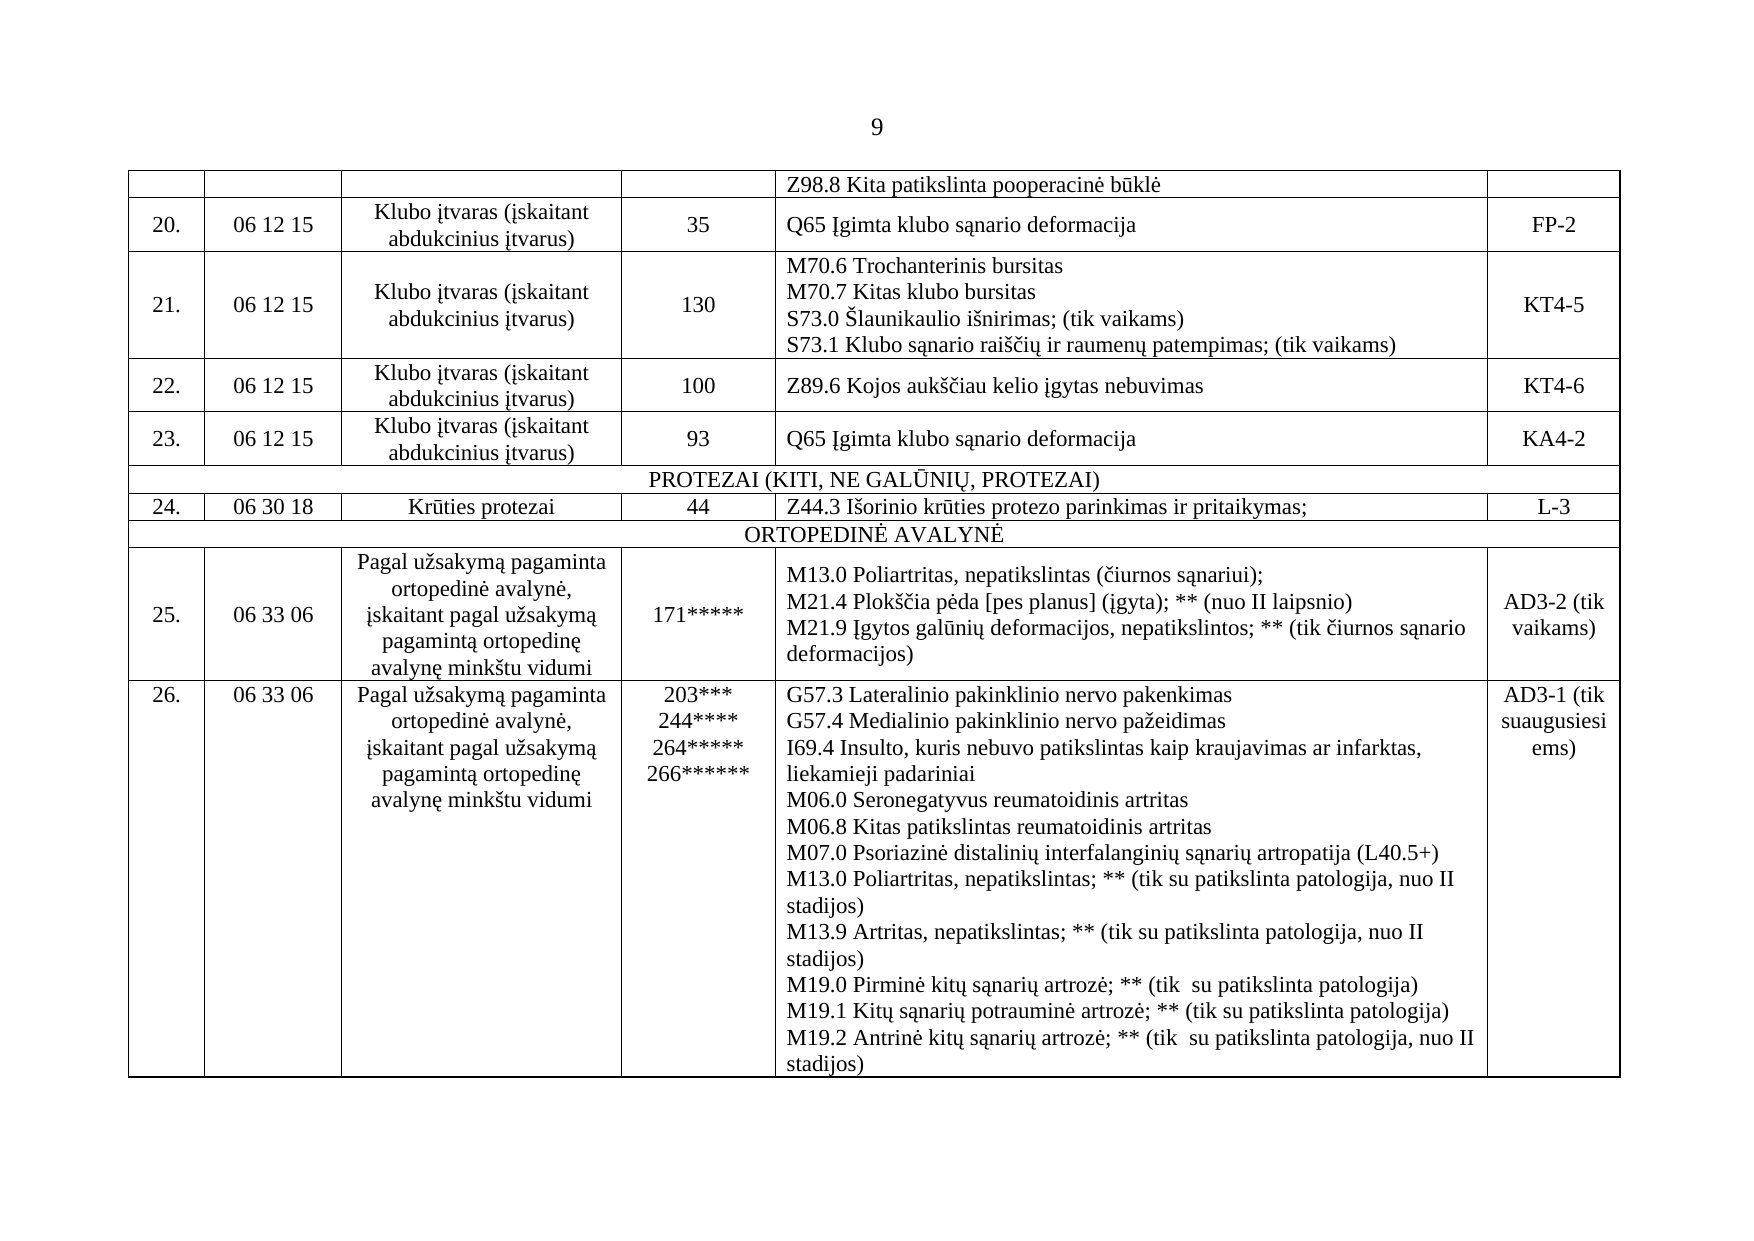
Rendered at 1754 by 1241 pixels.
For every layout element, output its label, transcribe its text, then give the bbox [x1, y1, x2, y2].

table_cell 06 12 15 [205, 198, 341, 251]
table_cell 06 33 06 [205, 548, 341, 680]
table_cell Klubo įtvaras (įskaitant abdukcinius įtvarus) [342, 412, 621, 465]
table_cell Z89.6 Kojos aukščiau kelio įgytas nebuvimas [776, 359, 1487, 411]
table_cell 100 [622, 359, 775, 411]
table_cell 06 12 15 [205, 252, 341, 357]
table_cell 25. [129, 548, 204, 680]
table_cell 35 [622, 198, 775, 251]
table_cell G57.3 Lateralinio pakinklinio nervo pakenkimas G57.4 Medialinio pakinklinio nervo pažeidimas I69.4 Insulto, kuris nebuvo patikslintas kaip kraujavimas ar infarktas, liekamieji padariniai M06.0 Seronegatyvus reumatoidinis artritas M06.8 Kitas patikslintas reumatoidinis artritas M07.0 Psoriazinė distalinių interfalanginių sąnarių artropatija (L40.5+) M13.0 Poliartritas, nepatikslintas; ** (tik su patikslinta patologija, nuo II stadijos) M13.9 Artritas, nepatikslintas; ** (tik su patikslinta patologija, nuo II stadijos) M19.0 Pirminė kitų sąnarių artrozė; ** (tik su patikslinta patologija) M19.1 Kitų sąnarių potrauminė artrozė; ** (tik su patikslinta patologija) M19.2 Antrinė kitų sąnarių artrozė; ** (tik su patikslinta patologija, nuo II stadijos) [776, 681, 1487, 1076]
table_cell M70.6 Trochanterinis bursitas M70.7 Kitas klubo bursitas S73.0 Šlaunikaulio išnirimas; (tik vaikams) S73.1 Klubo sąnario raiščių ir raumenų patempimas; (tik vaikams) [776, 252, 1487, 357]
table_cell Z44.3 Išorinio krūties protezo parinkimas ir pritaikymas; [776, 494, 1487, 520]
table_cell 44 [622, 494, 775, 520]
table_cell [1488, 171, 1619, 197]
table_cell KA4-2 [1488, 412, 1619, 465]
table_cell 22. [129, 359, 204, 411]
table_cell AD3-2 (tik vaikams) [1488, 548, 1619, 680]
table_cell 26. [129, 681, 204, 1076]
table_cell KT4-5 [1488, 252, 1619, 357]
table_cell 20. [129, 198, 204, 251]
table_cell FP-2 [1488, 198, 1619, 251]
table_cell Pagal užsakymą pagaminta ortopedinė avalynė, įskaitant pagal užsakymą pagamintą ortopedinę avalynę minkštu vidumi [342, 681, 621, 1076]
table_cell KT4-6 [1488, 359, 1619, 411]
table_cell 24. [129, 494, 204, 520]
table_cell AD3-1 (tik suaugusiesiems) [1488, 681, 1619, 1076]
table_cell 06 12 15 [205, 412, 341, 465]
table_cell [129, 171, 204, 197]
table_cell Q65 Įgimta klubo sąnario deformacija [776, 198, 1487, 251]
table_cell Krūties protezai [342, 494, 621, 520]
table_cell 171***** [622, 548, 775, 680]
table_cell [622, 171, 775, 197]
table_cell 06 33 06 [205, 681, 341, 1076]
table_cell ORTOPEDINĖ AVALYNĖ [129, 521, 1619, 547]
table_cell 93 [622, 412, 775, 465]
table_cell 130 [622, 252, 775, 357]
table_cell 06 12 15 [205, 359, 341, 411]
table_cell [342, 171, 621, 197]
table_cell 21. [129, 252, 204, 357]
table_cell 203*** 244**** 264***** 266****** [622, 681, 775, 1076]
table_cell 06 30 18 [205, 494, 341, 520]
table_cell M13.0 Poliartritas, nepatikslintas (čiurnos sąnariui); M21.4 Plokščia pėda [pes planus] (įgyta); ** (nuo II laipsnio) M21.9 Įgytos galūnių deformacijos, nepatikslintos; ** (tik čiurnos sąnario deformacijos) [776, 548, 1487, 680]
table_cell [205, 171, 341, 197]
table_cell PROTEZAI (KITI, NE GALŪNIŲ, PROTEZAI) [129, 466, 1619, 492]
table_cell 23. [129, 412, 204, 465]
table_cell Q65 Įgimta klubo sąnario deformacija [776, 412, 1487, 465]
table_cell Pagal užsakymą pagaminta ortopedinė avalynė, įskaitant pagal užsakymą pagamintą ortopedinę avalynę minkštu vidumi [342, 548, 621, 680]
table_cell L-3 [1488, 494, 1619, 520]
table_cell Z98.8 Kita patikslinta pooperacinė būklė [776, 171, 1487, 197]
table_cell Klubo įtvaras (įskaitant abdukcinius įtvarus) [342, 359, 621, 411]
table_cell Klubo įtvaras (įskaitant abdukcinius įtvarus) [342, 252, 621, 357]
table_cell Klubo įtvaras (įskaitant abdukcinius įtvarus) [342, 198, 621, 251]
